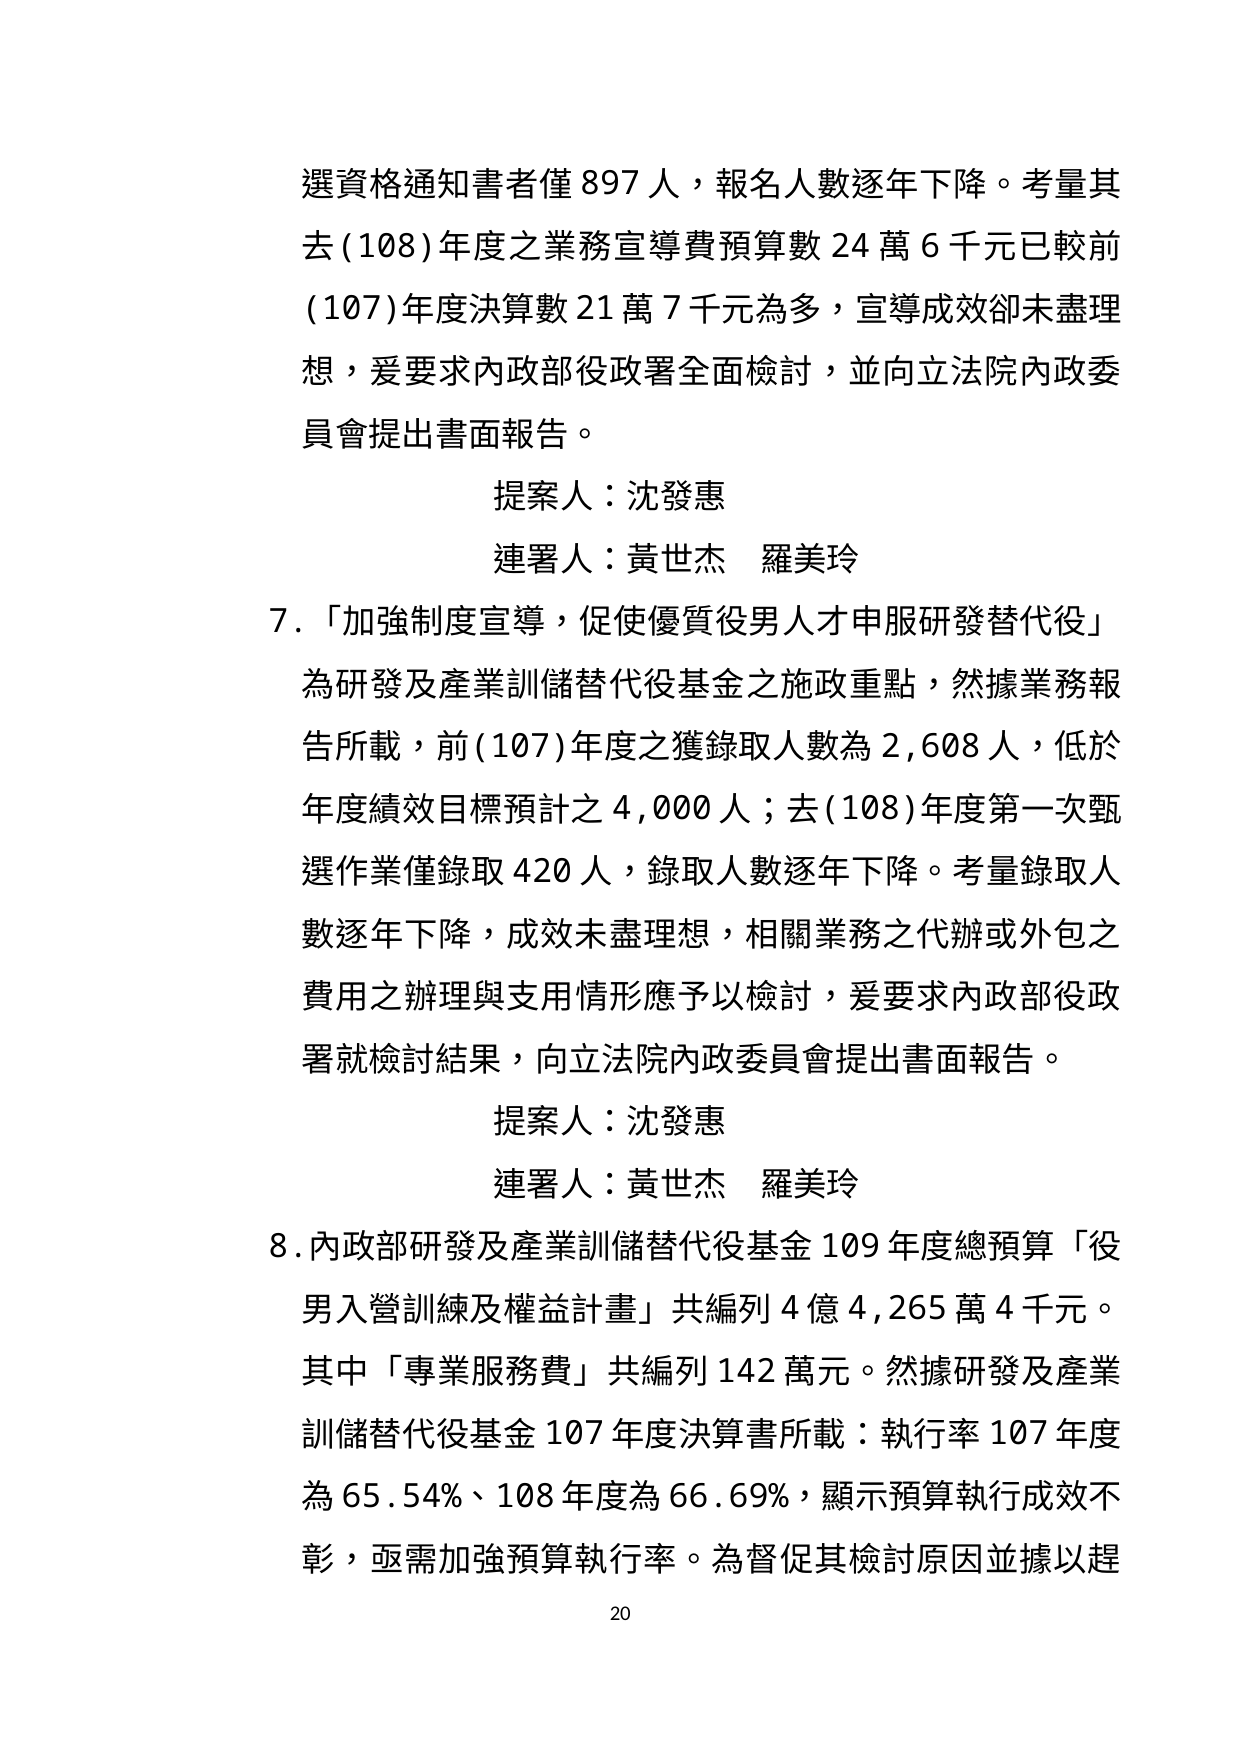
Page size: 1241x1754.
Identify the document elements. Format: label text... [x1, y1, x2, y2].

text 連署人：黃世杰 羅美玲 [493, 1140, 1122, 1203]
text 選資格通知書者僅897人，報名人數逐年下降。考量其去(108)年度之業務宣導費預算數24萬6千元已較前(107)年度決算數21萬7千元為多，宣導成效卻未盡理想，爰要求內政部役政署全面檢討，並向立法院內政委員會提出書面報告。 [268, 140, 1122, 453]
text 連署人：黃世杰 羅美玲 [493, 515, 1122, 578]
text 8.內政部研發及產業訓儲替代役基金109年度總預算「役男入營訓練及權益計畫」共編列4億4,265萬4千元。其中「專業服務費」共編列142萬元。然據研發及產業訓儲替代役基金107年度決算書所載：執行率107年度為65.54%、108年度為66.69%，顯示預算執行成效不彰，亟需加強預算執行率。為督促其檢討原因並據以趕 [268, 1203, 1122, 1578]
text 7.「加強制度宣導，促使優質役男人才申服研發替代役」為研發及產業訓儲替代役基金之施政重點，然據業務報告所載，前(107)年度之獲錄取人數為2,608人，低於年度績效目標預計之4,000人；去(108)年度第一次甄選作業僅錄取420人，錄取人數逐年下降。考量錄取人數逐年下降，成效未盡理想，相關業務之代辦或外包之費用之辦理與支用情形應予以檢討，爰要求內政部役政署就檢討結果，向立法院內政委員會提出書面報告。 [268, 578, 1122, 1078]
text 提案人：沈發惠 [493, 1078, 1122, 1140]
text 提案人：沈發惠 [493, 453, 1122, 515]
